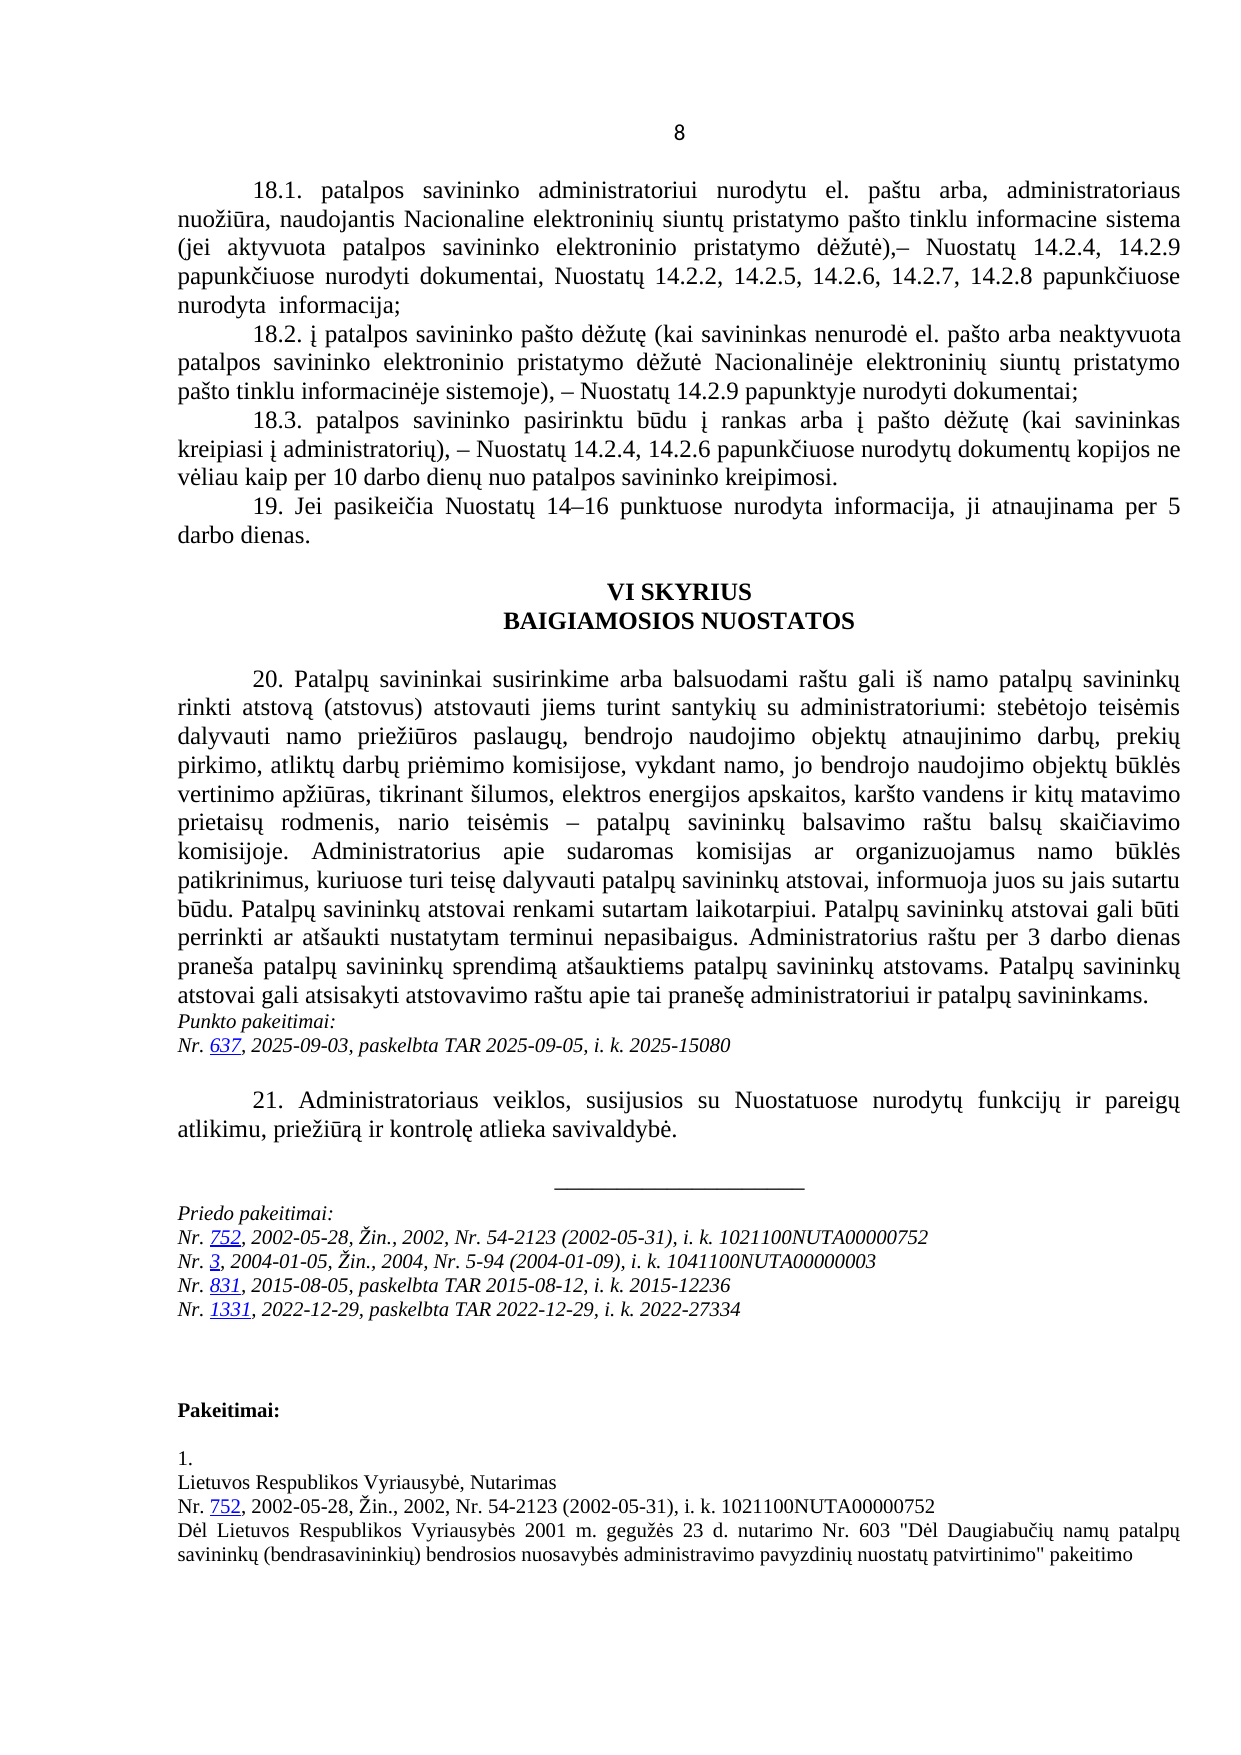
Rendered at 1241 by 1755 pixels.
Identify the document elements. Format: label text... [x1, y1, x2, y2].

text Punkto pakeitimai: [177, 1009, 1181, 1033]
text Nr. 752, 2002-05-28, Žin., 2002, Nr. 54-2123 (2002-05-31), i. k. 1021100NUTA00000752 [177, 1494, 1181, 1518]
text Dėl Lietuvos Respublikos Vyriausybės 2001 m. gegužės 23 d. nutarimo Nr. 603 "Dėl Daugiabučių namų patalpų savininkų (bendrasavininkių) bendrosios nuosavybės administravimo pavyzdinių nuostatų patvirtinimo" pakeitimo [177, 1518, 1181, 1566]
text Pakeitimai: [177, 1398, 1181, 1422]
text Nr. 637, 2025-09-03, paskelbta TAR 2025-09-05, i. k. 2025-15080 [177, 1033, 1181, 1057]
text 19. Jei pasikeičia Nuostatų 14–16 punktuose nurodyta informacija, ji atnaujinama per 5 darbo dienas. [177, 491, 1181, 549]
text 18.3. patalpos savininko pasirinktu būdu į rankas arba į pašto dėžutę (kai savininkas kreipiasi į administratorių), – Nuostatų 14.2.4, 14.2.6 papunkčiuose nurodytų dokumentų kopijos ne vėliau kaip per 10 darbo dienų nuo patalpos savininko kreipimosi. [177, 405, 1181, 491]
text Nr. 752, 2002-05-28, Žin., 2002, Nr. 54-2123 (2002-05-31), i. k. 1021100NUTA00000752 [177, 1224, 1181, 1249]
text Nr. 3, 2004-01-05, Žin., 2004, Nr. 5-94 (2004-01-09), i. k. 1041100NUTA00000003 [177, 1249, 1181, 1273]
text Priedo pakeitimai: [177, 1201, 1181, 1224]
subtitle BAIGIAMOSIOS NUOSTATOS [177, 606, 1181, 635]
text Lietuvos Respublikos Vyriausybė, Nutarimas [177, 1470, 1181, 1494]
text 21. Administratoriaus veiklos, susijusios su Nuostatuose nurodytų funkcijų ir pareigų atlikimu, priežiūrą ir kontrolę atlieka savivaldybė. [177, 1086, 1181, 1143]
text 18.2. į patalpos savininko pašto dėžutę (kai savininkas nenurodė el. pašto arba neaktyvuota patalpos savininko elektroninio pristatymo dėžutė Nacionalinėje elektroninių siuntų pristatymo pašto tinklu informacinėje sistemoje), – Nuostatų 14.2.9 papunktyje nurodyti dokumentai; [177, 319, 1181, 405]
text Nr. 831, 2015-08-05, paskelbta TAR 2015-08-12, i. k. 2015-12236 [177, 1273, 1181, 1297]
text –––––––––––––––––––– [177, 1172, 1181, 1201]
subtitle VI SKYRIUS [177, 577, 1181, 606]
text 18.1. patalpos savininko administratoriui nurodytu el. paštu arba, administratoriaus nuožiūra, naudojantis Nacionaline elektroninių siuntų pristatymo pašto tinklu informacine sistema (jei aktyvuota patalpos savininko elektroninio pristatymo dėžutė),– Nuostatų 14.2.4, 14.2.9 papunkčiuose nurodyti dokumentai, Nuostatų 14.2.2, 14.2.5, 14.2.6, 14.2.7, 14.2.8 papunkčiuose nurodyta informacija; [177, 175, 1181, 319]
text 1. [177, 1446, 1181, 1470]
text Nr. 1331, 2022-12-29, paskelbta TAR 2022-12-29, i. k. 2022-27334 [177, 1297, 1181, 1321]
text 20. Patalpų savininkai susirinkime arba balsuodami raštu gali iš namo patalpų savininkų rinkti atstovą (atstovus) atstovauti jiems turint santykių su administratoriumi: stebėtojo teisėmis dalyvauti namo priežiūros paslaugų, bendrojo naudojimo objektų atnaujinimo darbų, prekių pirkimo, atliktų darbų priėmimo komisijose, vykdant namo, jo bendrojo naudojimo objektų būklės vertinimo apžiūras, tikrinant šilumos, elektros energijos apskaitos, karšto vandens ir kitų matavimo prietaisų rodmenis, nario teisėmis – patalpų savininkų balsavimo raštu balsų skaičiavimo komisijoje. Administratorius apie sudaromas komisijas ar organizuojamus namo būklės patikrinimus, kuriuose turi teisę dalyvauti patalpų savininkų atstovai, informuoja juos su jais sutartu būdu. Patalpų savininkų atstovai renkami sutartam laikotarpiui. Patalpų savininkų atstovai gali būti perrinkti ar atšaukti nustatytam terminui nepasibaigus. Administratorius raštu per 3 darbo dienas praneša patalpų savininkų sprendimą atšauktiems patalpų savininkų atstovams. Patalpų savininkų atstovai gali atsisakyti atstovavimo raštu apie tai pranešę administratoriui ir patalpų savininkams. [177, 664, 1181, 1009]
